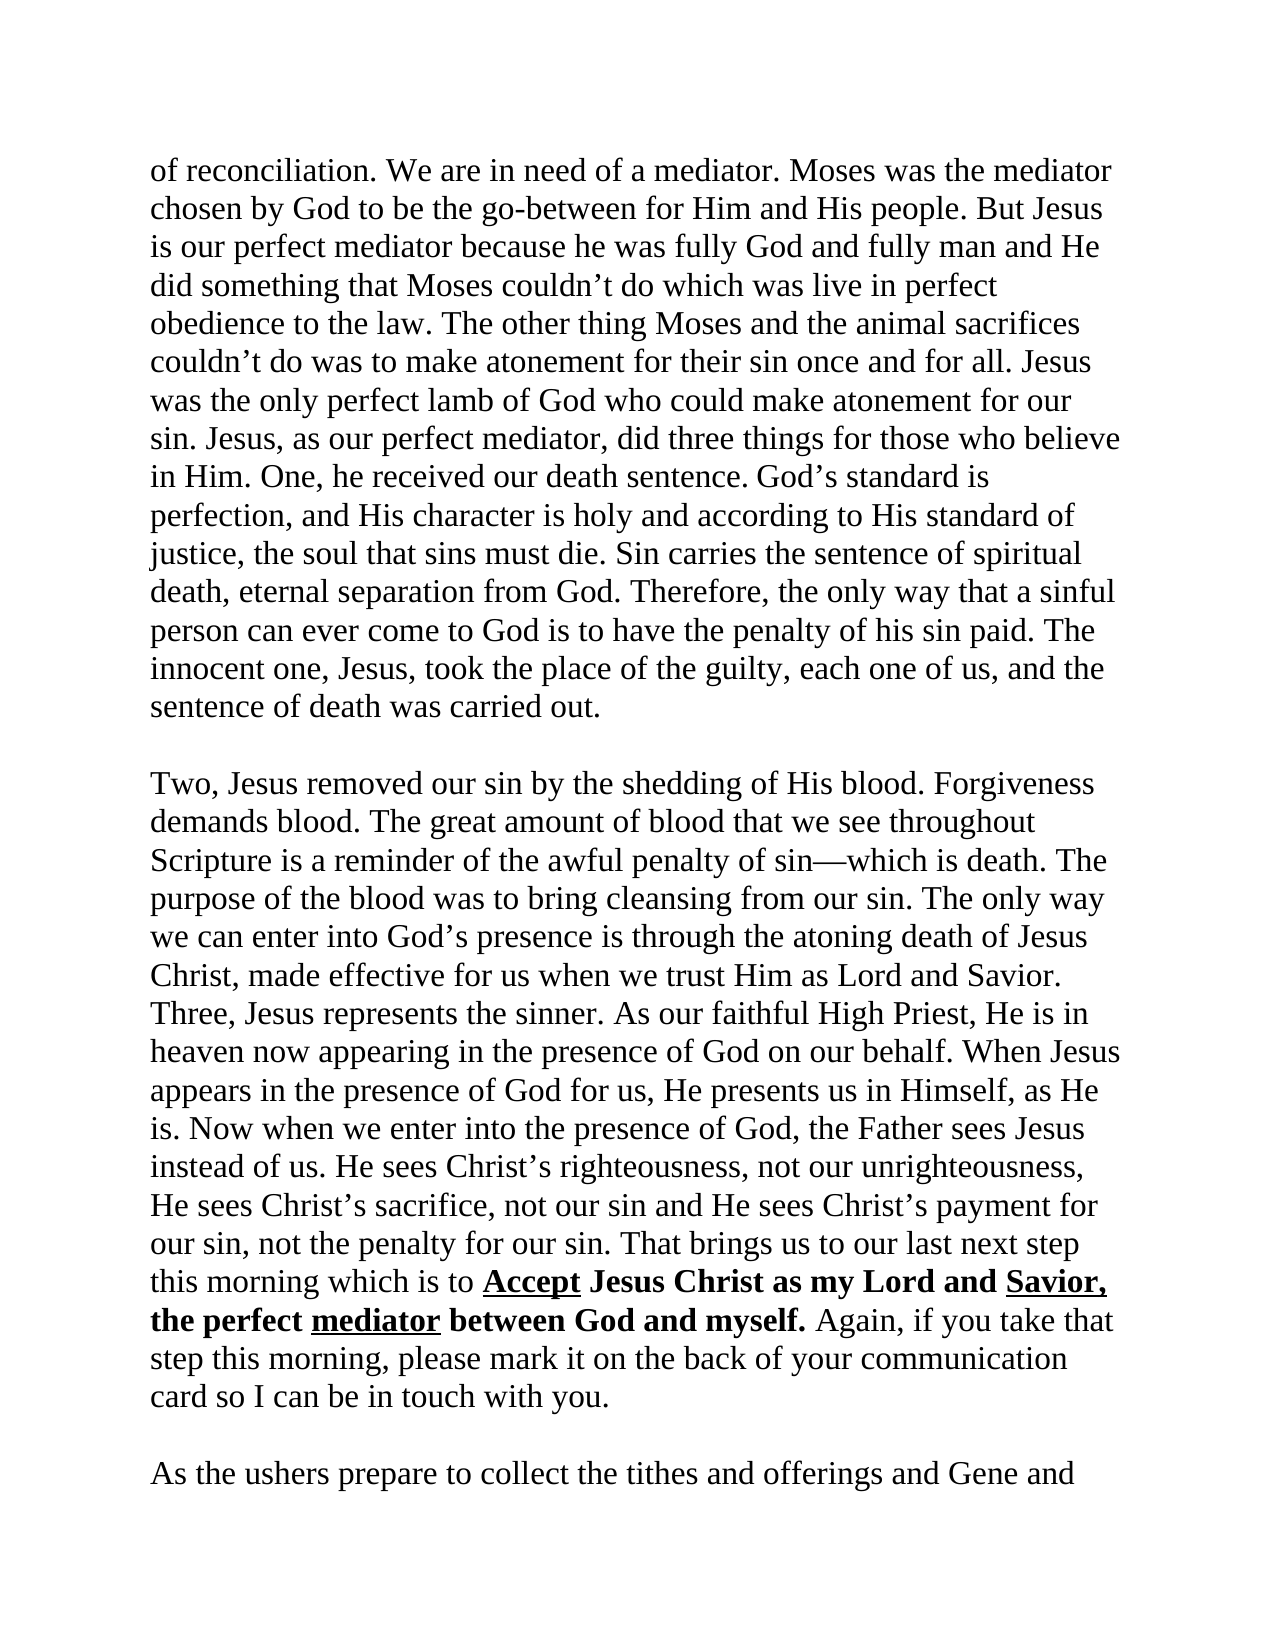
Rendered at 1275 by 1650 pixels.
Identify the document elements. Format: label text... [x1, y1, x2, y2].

text Two, Jesus removed our sin by the shedding of His blood. Forgiveness demands blood. The great amount of blood that we see throughout Scripture is a reminder of the awful penalty of sin—which is death. The purpose of the blood was to bring cleansing from our sin. The only way we can enter into God’s presence is through the atoning death of Jesus Christ, made effective for us when we trust Him as Lord and Savior. Three, Jesus represents the sinner. As our faithful High Priest, He is in heaven now appearing in the presence of God on our behalf. When Jesus appears in the presence of God for us, He presents us in Himself, as He is. Now when we enter into the presence of God, the Father sees Jesus instead of us. He sees Christ’s righteousness, not our unrighteousness, He sees Christ’s sacrifice, not our sin and He sees Christ’s payment for our sin, not the penalty for our sin. That brings us to our last next step this morning which is to Accept Jesus Christ as my Lord and Savior, the perfect mediator between God and myself. Again, if you take that step this morning, please mark it on the back of your communication card so I can be in touch with you. [150, 763, 1125, 1415]
text As the ushers prepare to collect the tithes and offerings and Gene and [150, 1453, 1125, 1492]
text of reconciliation. We are in need of a mediator. Moses was the mediator chosen by God to be the go-between for Him and His people. But Jesus is our perfect mediator because he was fully God and fully man and He did something that Moses couldn’t do which was live in perfect obedience to the law. The other thing Moses and the animal sacrifices couldn’t do was to make atonement for their sin once and for all. Jesus was the only perfect lamb of God who could make atonement for our sin. Jesus, as our perfect mediator, did three things for those who believe in Him. One, he received our death sentence. God’s standard is perfection, and His character is holy and according to His standard of justice, the soul that sins must die. Sin carries the sentence of spiritual death, eternal separation from God. Therefore, the only way that a sinful person can ever come to God is to have the penalty of his sin paid. The innocent one, Jesus, took the place of the guilty, each one of us, and the sentence of death was carried out. [150, 150, 1125, 725]
